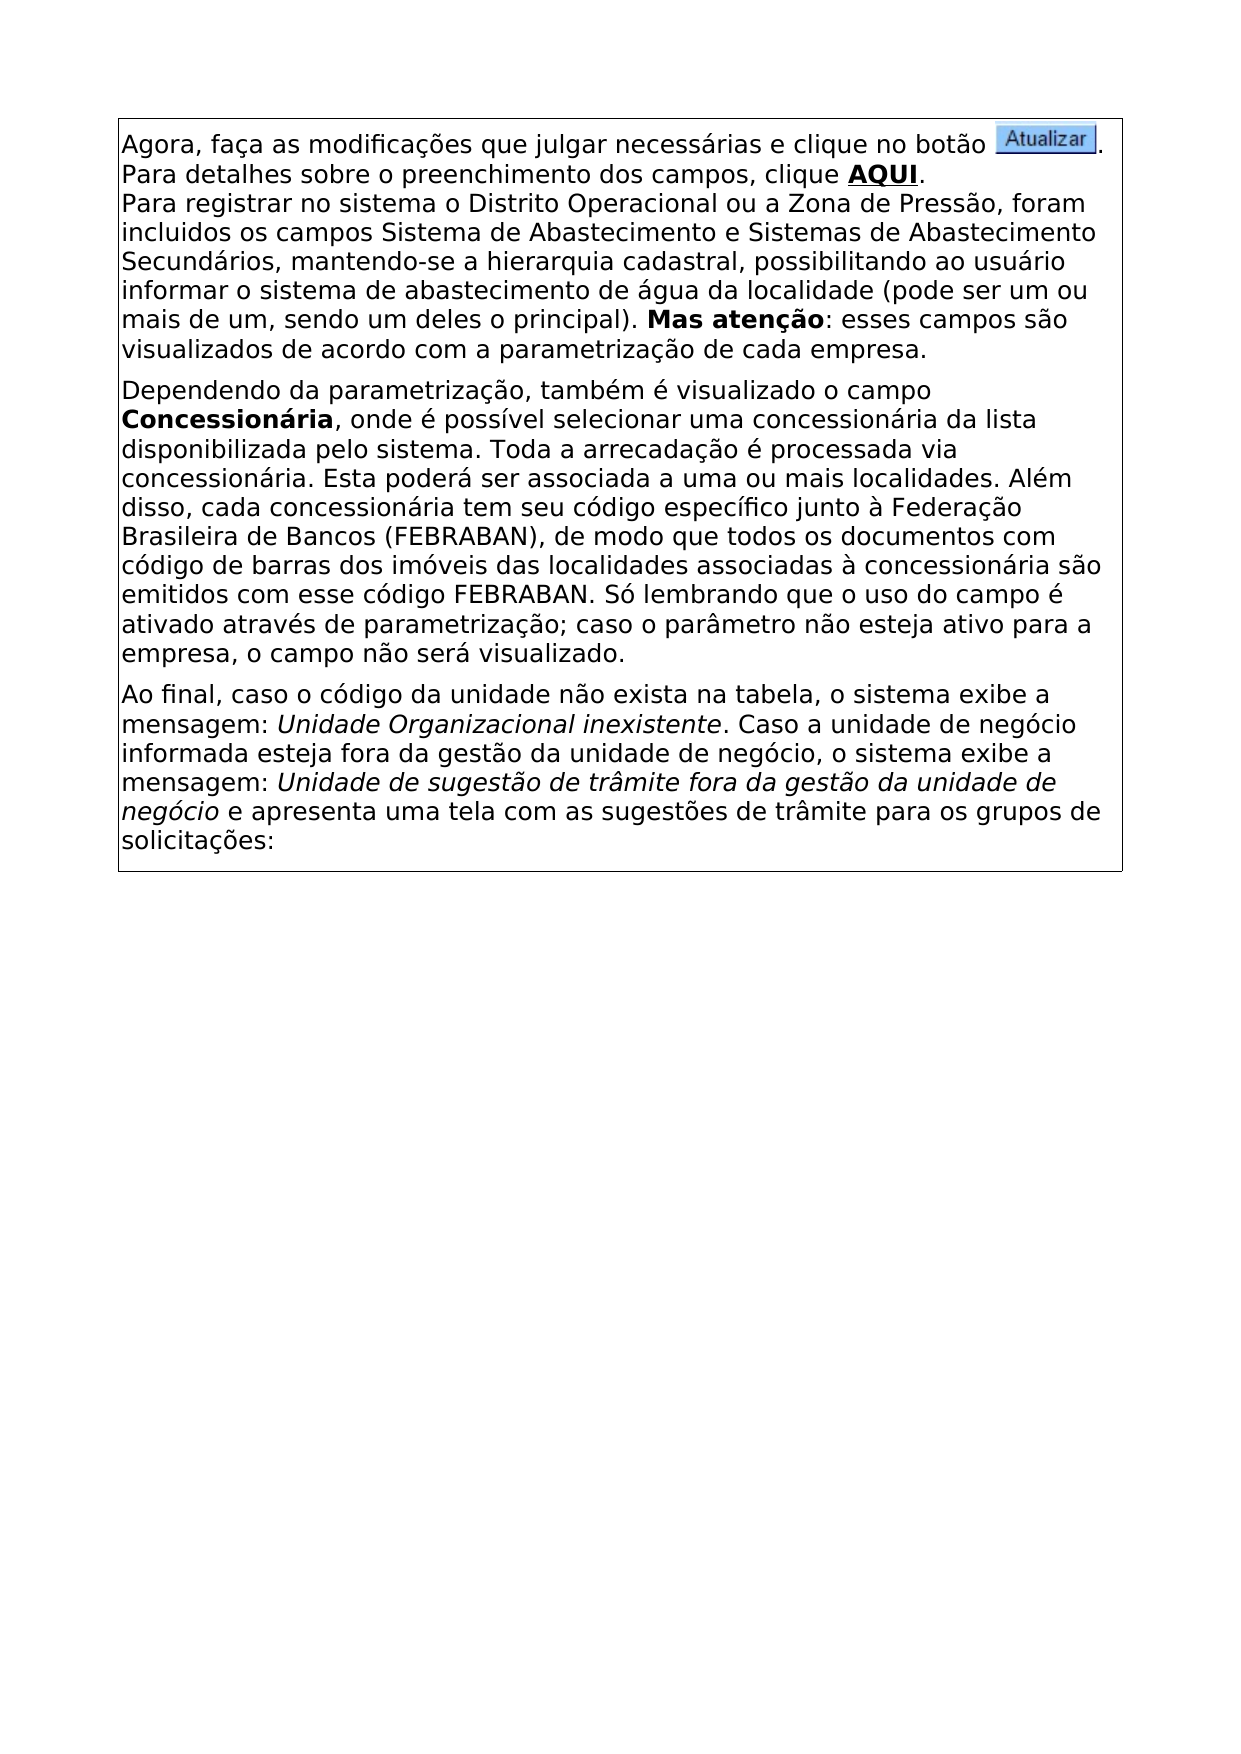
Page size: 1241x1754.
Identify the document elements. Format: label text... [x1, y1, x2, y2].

picture [995, 121, 1097, 154]
table_header Agora, faça as modificações que julgar necessárias e clique no botão . Para detalhes sobre o preenchimento dos campos, clique AQUI. Para registrar no sistema o Distrito Operacional ou a Zona de Pressão, foram incluidos os campos Sistema de Abastecimento e Sistemas de Abastecimento Secundários, mantendo-se a hierarquia cadastral, possibilitando ao usuário informar o sistema de abastecimento de água da localidade (pode ser um ou mais de um, sendo um deles o principal). Mas atenção: esses campos são visualizados de acordo com a parametrização de cada empresa. Dependendo da parametrização, também é visualizado o campo Concessionária, onde é possível selecionar uma concessionária da lista disponibilizada pelo sistema. Toda a arrecadação é processada via concessionária. Esta poderá ser associada a uma ou mais localidades. Além disso, cada concessionária tem seu código específico junto à Federação Brasileira de Bancos (FEBRABAN), de modo que todos os documentos com código de barras dos imóveis das localidades associadas à concessionária são emitidos com esse código FEBRABAN. Só lembrando que o uso do campo é ativado através de parametrização; caso o parâmetro não esteja ativo para a empresa, o campo não será visualizado. Ao final, caso o código da unidade não exista na tabela, o sistema exibe a mensagem: Unidade Organizacional inexistente. Caso a unidade de negócio informada esteja fora da gestão da unidade de negócio, o sistema exibe a mensagem: Unidade de sugestão de trâmite fora da gestão da unidade de negócio e apresenta uma tela com as sugestões de trâmite para os grupos de solicitações: [119, 119, 1122, 871]
